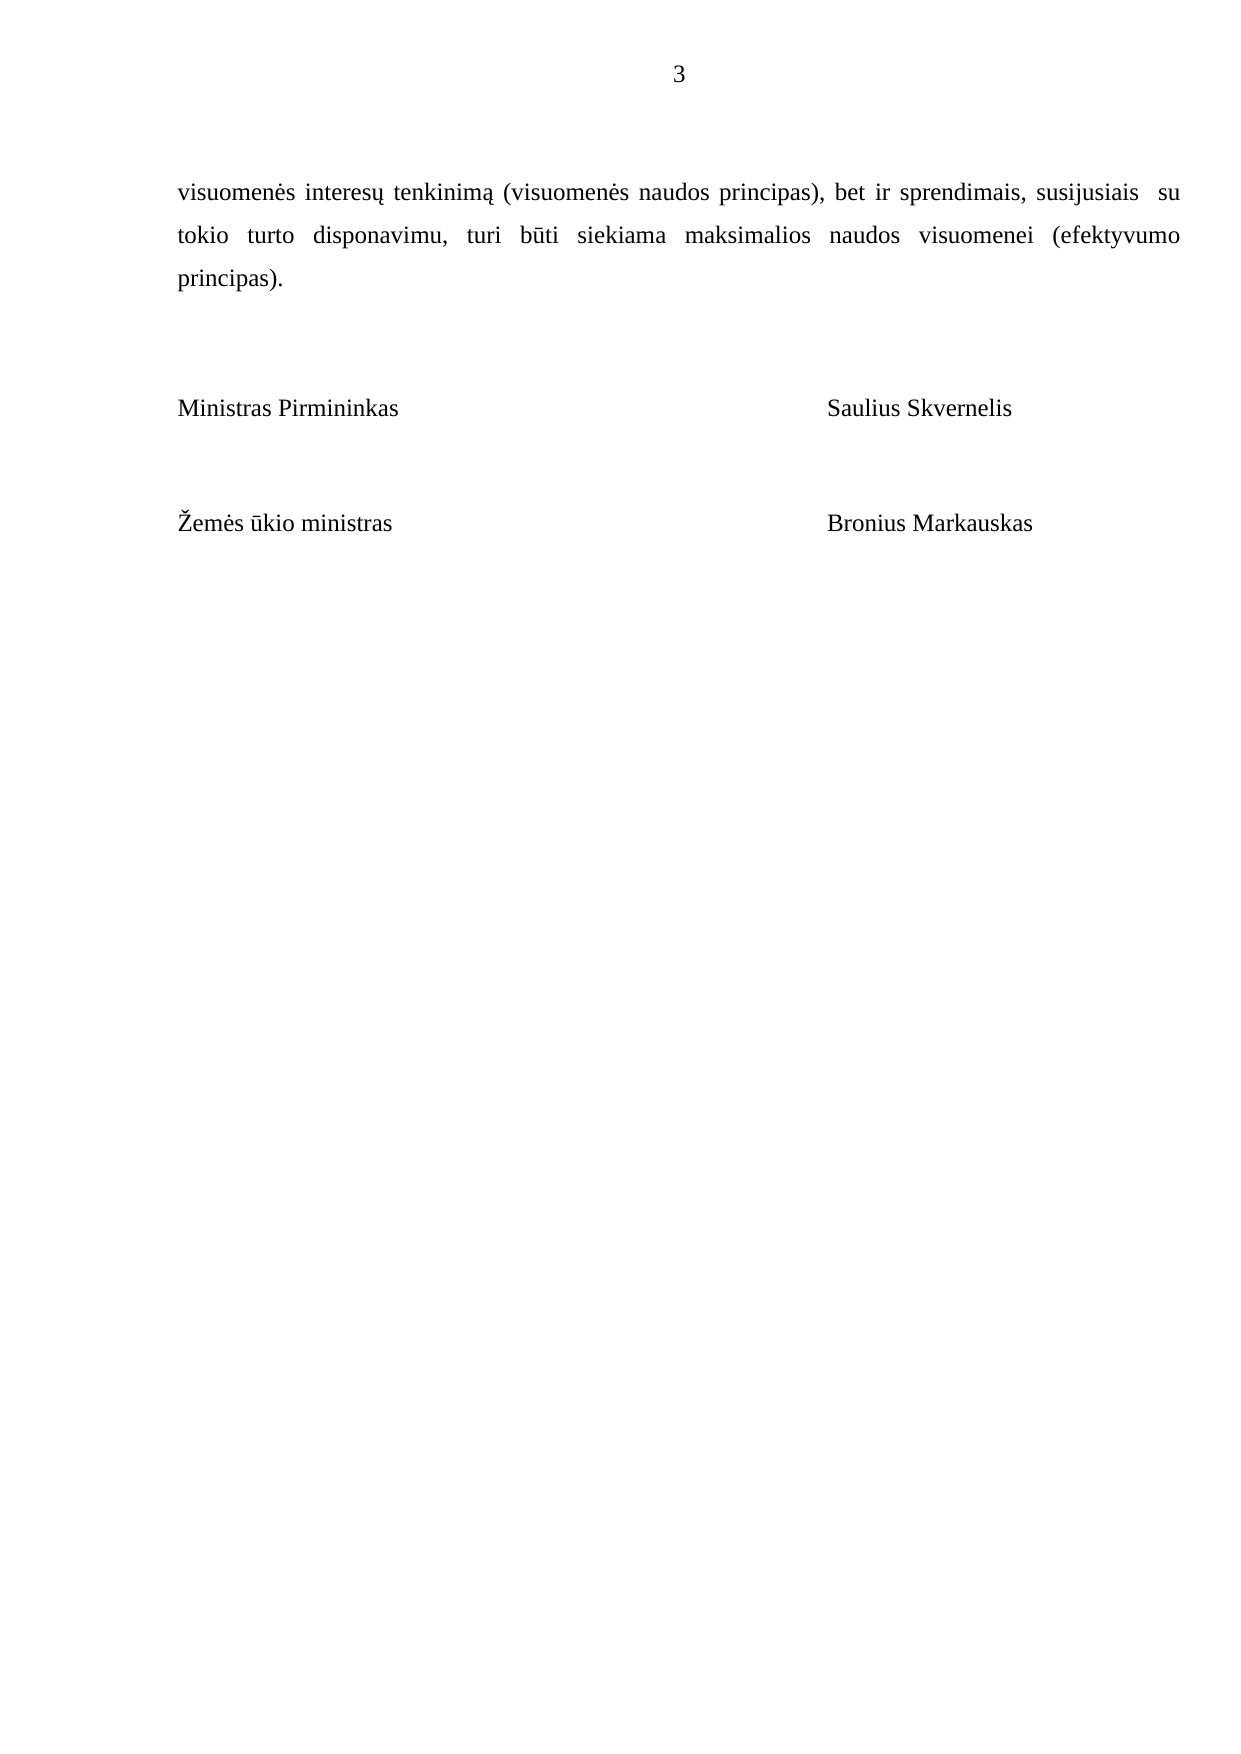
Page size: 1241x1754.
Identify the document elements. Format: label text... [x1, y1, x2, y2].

text Ministras Pirmininkas Saulius Skvernelis [177, 393, 1181, 422]
text visuomenės interesų tenkinimą (visuomenės naudos principas), bet ir sprendimais, susijusiais su tokio turto disponavimu, turi būti siekiama maksimalios naudos visuomenei (efektyvumo principas). [177, 177, 1181, 292]
text Žemės ūkio ministras Bronius Markauskas [177, 508, 1181, 537]
